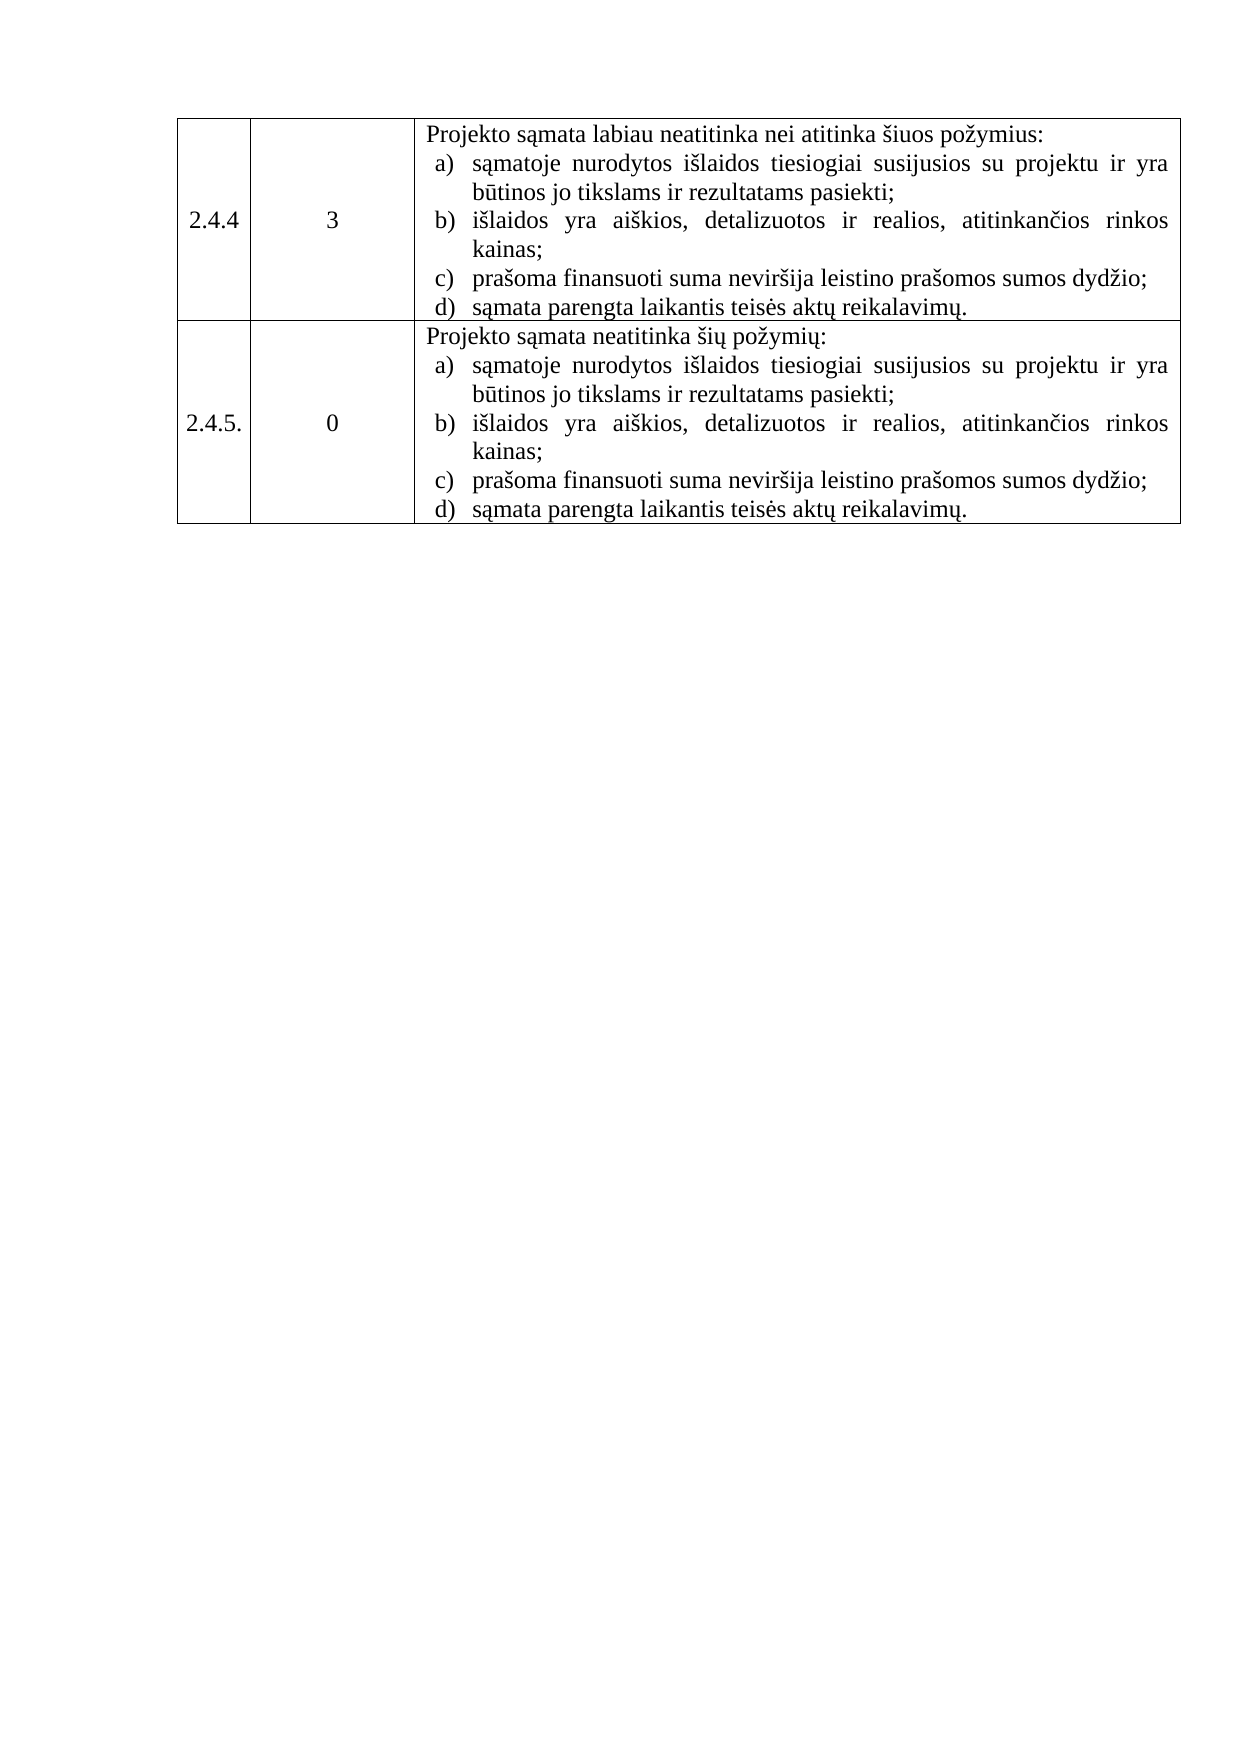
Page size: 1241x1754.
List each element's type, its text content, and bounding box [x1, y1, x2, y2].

table_cell 3 [251, 119, 414, 320]
table_cell 2.4.5. [178, 321, 250, 523]
table_cell 0 [251, 321, 414, 523]
table_cell 2.4.4 [178, 119, 250, 320]
table_cell Projekto sąmata neatitinka šių požymių: a) sąmatoje nurodytos išlaidos tiesiogiai susijusios su projektu ir yra būtinos jo tikslams ir rezultatams pasiekti; b) išlaidos yra aiškios, detalizuotos ir realios, atitinkančios rinkos kainas; c) prašoma finansuoti suma neviršija leistino prašomos sumos dydžio; d) sąmata parengta laikantis teisės aktų reikalavimų. [415, 321, 1180, 523]
table_cell Projekto sąmata labiau neatitinka nei atitinka šiuos požymius: a) sąmatoje nurodytos išlaidos tiesiogiai susijusios su projektu ir yra būtinos jo tikslams ir rezultatams pasiekti; b) išlaidos yra aiškios, detalizuotos ir realios, atitinkančios rinkos kainas; c) prašoma finansuoti suma neviršija leistino prašomos sumos dydžio; d) sąmata parengta laikantis teisės aktų reikalavimų. [415, 119, 1180, 320]
